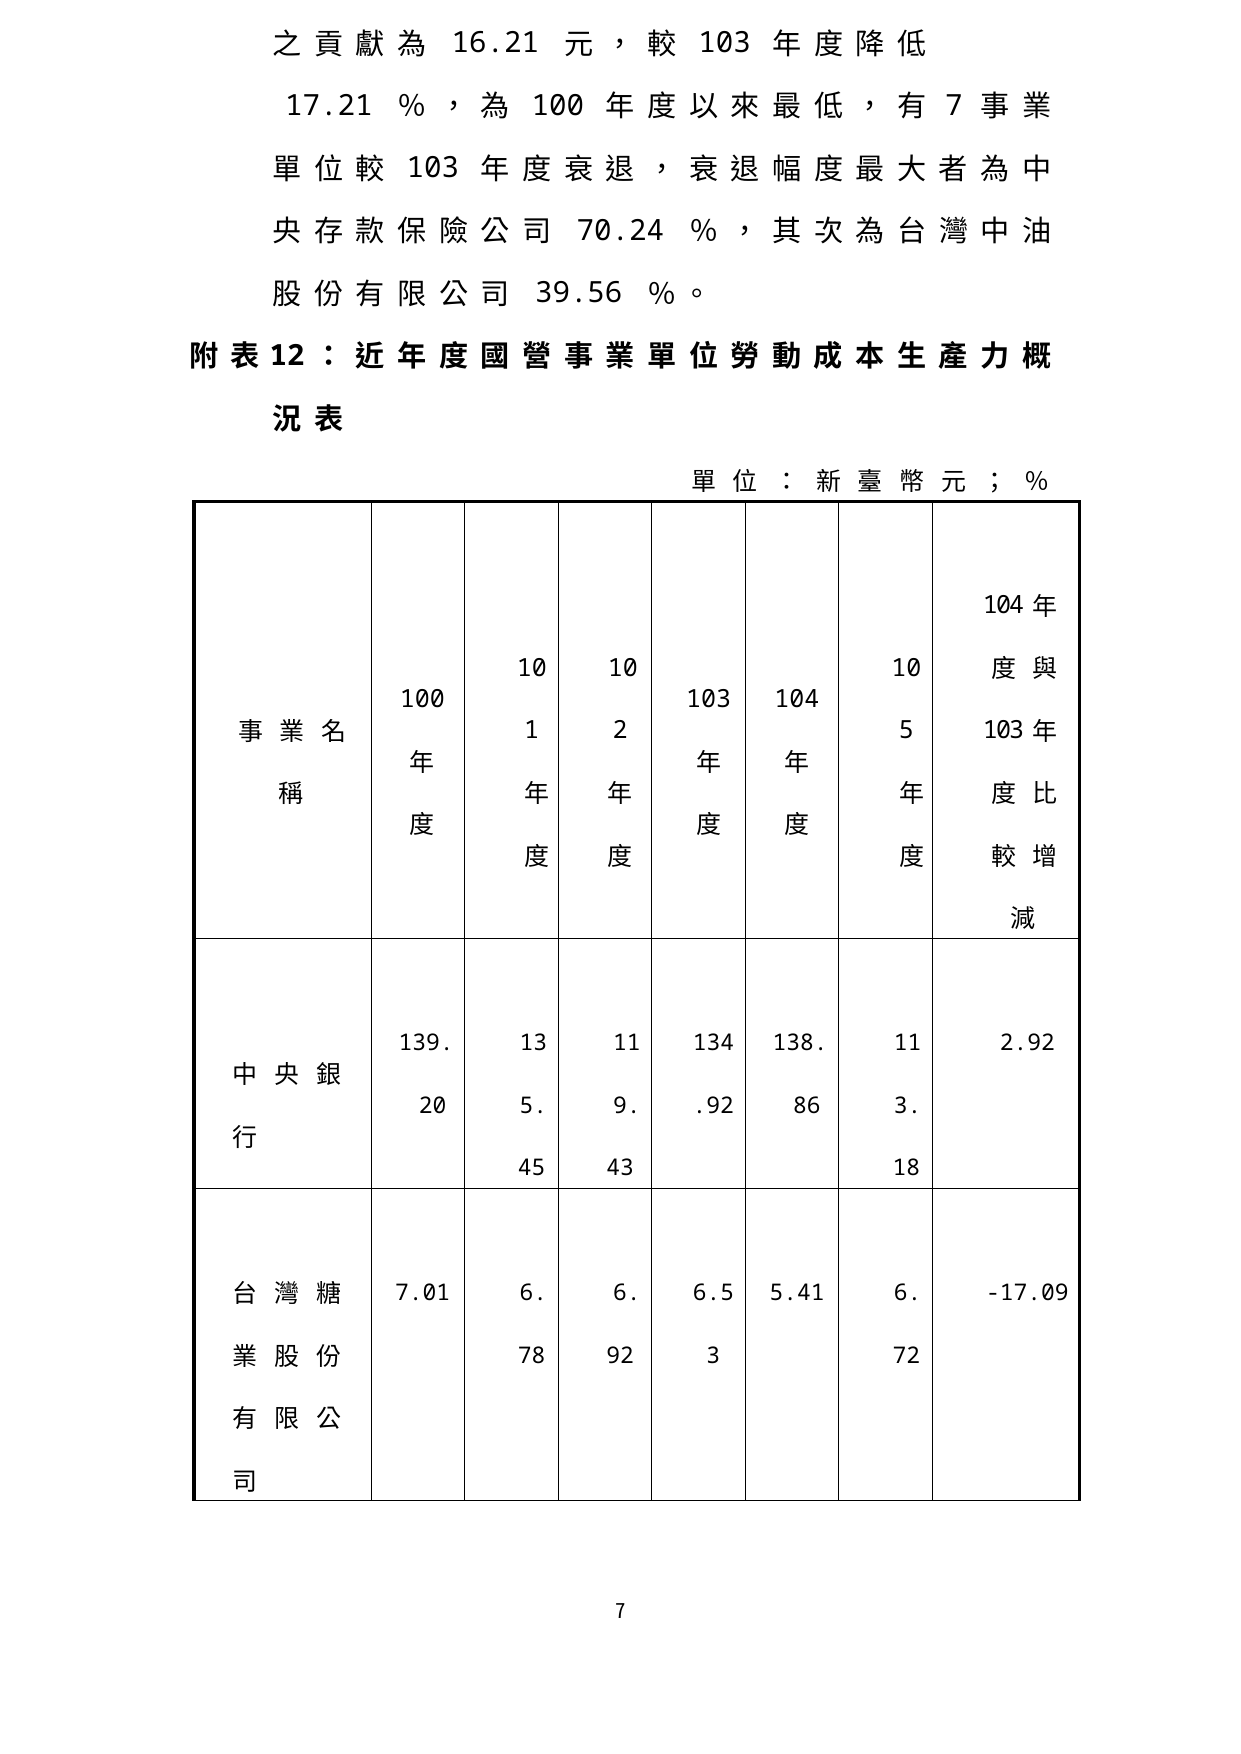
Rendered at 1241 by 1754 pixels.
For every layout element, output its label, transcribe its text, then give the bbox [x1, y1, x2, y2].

table_cell 5.41 [746, 1189, 838, 1500]
table_cell 138.86 [746, 939, 838, 1187]
table_cell 7.01 [372, 1189, 464, 1500]
table_cell 6.72 [839, 1189, 932, 1500]
table_cell 6.78 [465, 1189, 558, 1500]
table_cell 119.43 [559, 939, 651, 1187]
table_header 101年度 [465, 503, 558, 937]
table_cell 6.92 [559, 1189, 651, 1500]
table_cell -17.09 [933, 1189, 1078, 1500]
table_header 事業名稱 [196, 503, 371, 937]
table_cell 135.45 [465, 939, 558, 1187]
text 從單位勞動成本生產力觀察（詳附表12），105年度預算案國營事業每單位勞動成本對營業收入之貢獻平均數為16.14元，為近年度最低，中央銀行除外，以台灣中油股份有限公司38.05元最高，最低者為交通部臺灣鐵路管理局1.72元，其次為台灣自來水股份有限公司4.24元，該公司平均薪資高於全國行業別平均，惟勞動成本生產力偏低。而104年度決算每單位勞動成本對營業收入之貢獻為16.21元，較103年度降低17.21％，為100年度以來最低，有7事業單位較103年度衰退，衰退幅度最大者為中央存款保險公司70.24％，其次為台灣中油股份有限公司39.56％。 [242, 0, 1058, 312]
table_header 105年度 [839, 503, 932, 937]
table_cell 139.20 [372, 939, 464, 1187]
table_cell 中央銀行 [196, 939, 371, 1187]
table_cell 113.18 [839, 939, 932, 1187]
table_header 104年度 [746, 503, 838, 937]
table_header 104年度與103年度比較增減 [933, 503, 1078, 937]
table_header 103年度 [652, 503, 745, 937]
table_cell 134.92 [652, 939, 745, 1187]
text 附表12：近年度國營事業單位勞動成本生產力概況表 [183, 312, 1058, 437]
text 單位：新臺幣元；％ [183, 437, 1058, 500]
table_header 100年度 [372, 503, 464, 937]
table_cell 2.92 [933, 939, 1078, 1187]
table_cell 6.53 [652, 1189, 745, 1500]
table_header 102年度 [559, 503, 651, 937]
table_cell 台灣糖業股份有限公司 [196, 1189, 371, 1500]
